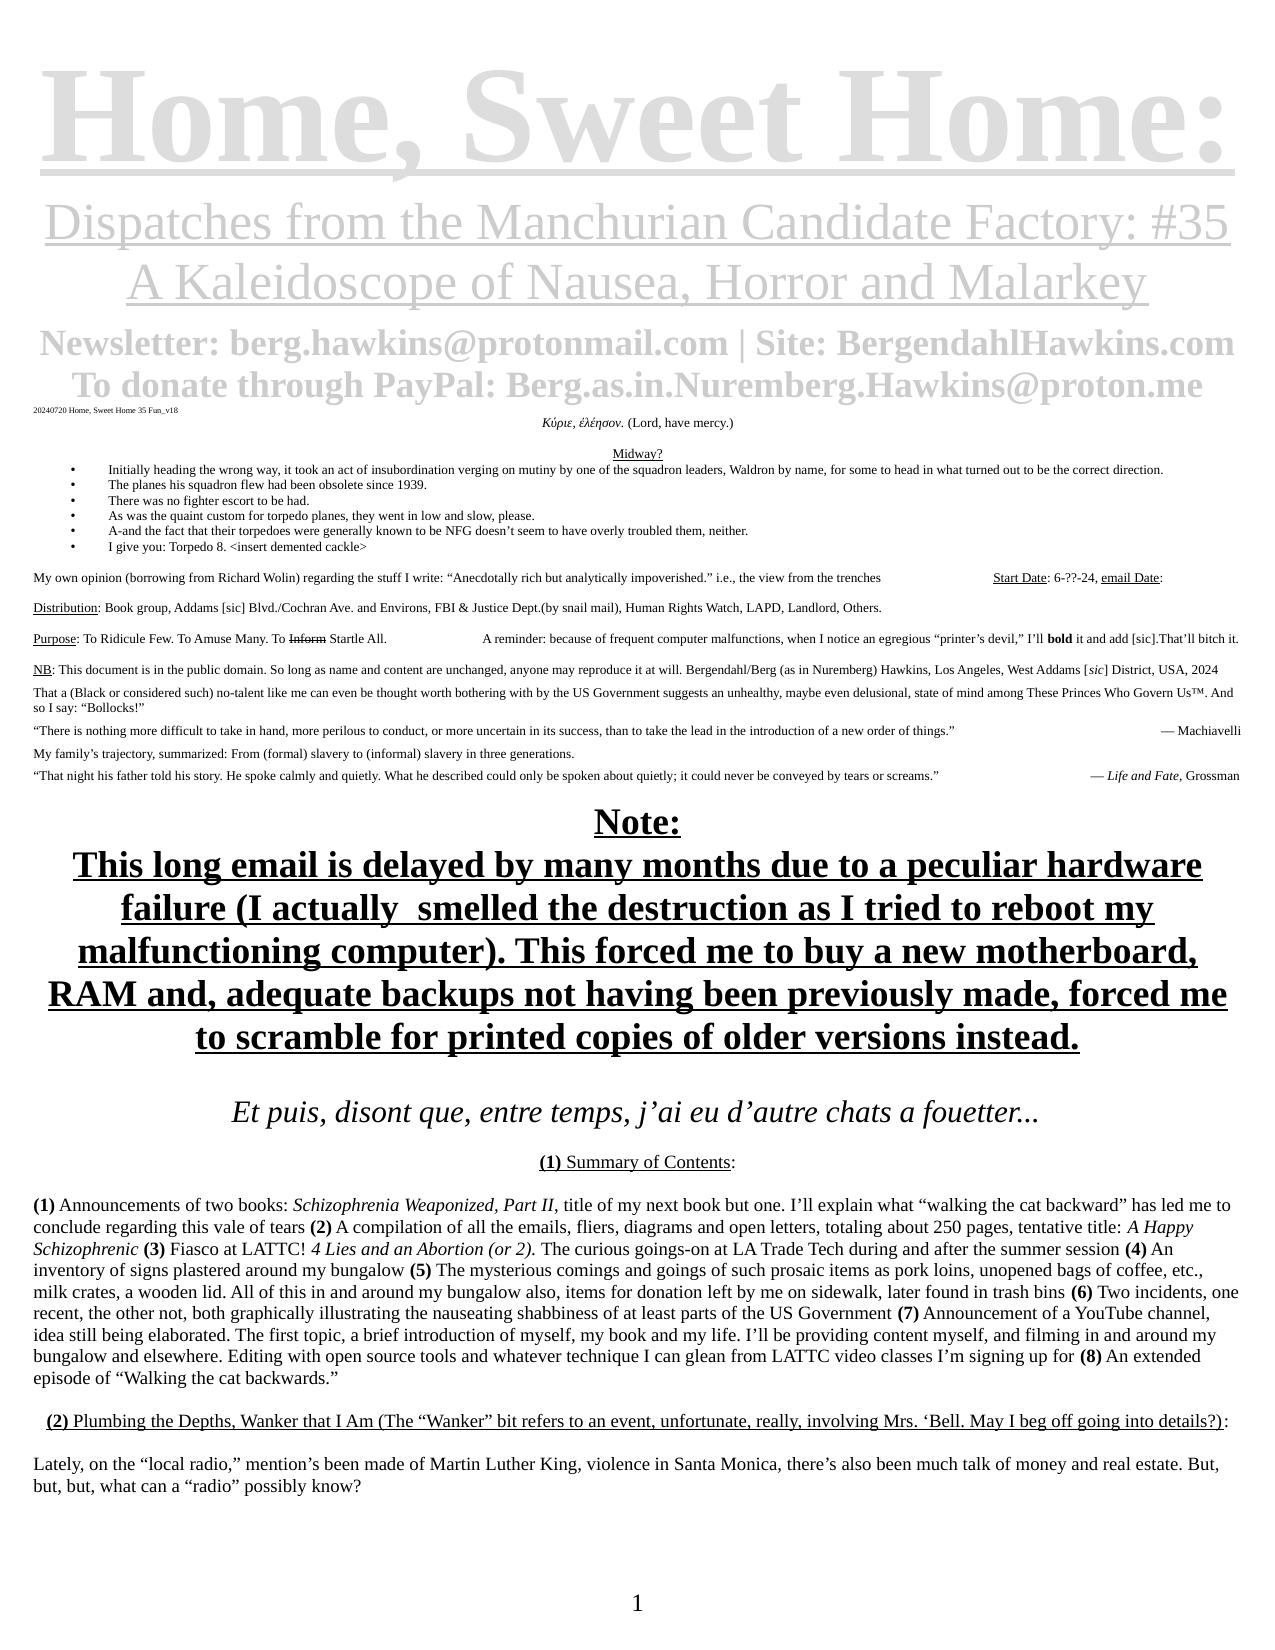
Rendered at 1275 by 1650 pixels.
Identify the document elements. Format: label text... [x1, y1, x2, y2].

text NB: This document is in the public domain. So long as name and content are unchanged, anyone may reproduce it at will. Bergendahl/Berg (as in Nuremberg) Hawkins, Los Angeles, West Addams [sic] District, USA, 2024 [33, 662, 1242, 677]
list I give you: Torpedo 8. <insert demented cackle> [71, 539, 1242, 554]
text Home, Sweet Home: [33, 33, 1242, 191]
text Et puis, disont que, entre temps, j’ai eu d’autre chats a fouetter... [33, 1094, 1242, 1130]
text Newsletter: berg.hawkins@protonmail.com | Site: BergendahlHawkins.com [33, 321, 1242, 363]
text To donate through PayPal: Berg.as.in.Nuremberg.Hawkins@proton.me [33, 363, 1242, 406]
text (1) Summary of Contents: [33, 1151, 1242, 1173]
text Dispatches from the Manchurian Candidate Factory: #35 [33, 191, 1242, 251]
text Lately, on the “local radio,” mention’s been made of Martin Luther King, violence in Santa Monica, there’s also been much talk of money and real estate. But, but, but, what can a “radio” possibly know? [33, 1453, 1242, 1496]
text “There is nothing more difficult to take in hand, more perilous to conduct, or more uncertain in its success, than to take the lead in the introduction of a new order of things.” ― Machiavelli [33, 723, 1242, 738]
text 20240720 Home, Sweet Home 35 Fun_v18 [33, 406, 1242, 415]
text Midway? [33, 446, 1242, 462]
list The planes his squadron flew had been obsolete since 1939. [71, 477, 1242, 492]
text My own opinion (borrowing from Richard Wolin) regarding the stuff I write: “Anecdotally rich but analytically impoverished.” i.e., the view from the trenches Start Date: 6-??-24, email Date: [33, 569, 1242, 585]
text That a (Black or considered such) no-talent like me can even be thought worth bothering with by the US Government suggests an unhealthy, maybe even delusional, state of mind among These Princes Who Govern Us™. And so I say: “Bollocks!” [33, 685, 1242, 716]
text (1) Announcements of two books: Schizophrenia Weaponized, Part II, title of my next book but one. I’ll explain what “walking the cat backward” has led me to conclude regarding this vale of tears (2) A compilation of all the emails, fliers, diagrams and open letters, totaling about 250 pages, tentative title: A Happy Schizophrenic (3) Fiasco at LATTC! 4 Lies and an Abortion (or 2). The curious goings-on at LA Trade Tech during and after the summer session (4) An inventory of signs plastered around my bungalow (5) The mysterious comings and goings of such prosaic items as pork loins, unopened bags of coffee, etc., milk crates, a wooden lid. All of this in and around my bungalow also, items for donation left by me on sidewalk, later found in trash bins (6) Two incidents, one recent, the other not, both graphically illustrating the nauseating shabbiness of at least parts of the US Government (7) Announcement of a YouTube channel, idea still being elaborated. The first topic, a brief introduction of myself, my book and my life. I’ll be providing content myself, and filming in and around my bungalow and elsewhere. Editing with open source tools and whatever technique I can glean from LATTC video classes I’m signing up for (8) An extended episode of “Walking the cat backwards.” [33, 1194, 1242, 1388]
text A Kaleidoscope of Nausea, Horror and Malarkey [33, 251, 1242, 311]
text (2) Plumbing the Depths, Wanker that I Am (The “Wanker” bit refers to an event, unfortunate, really, involving Mrs. ‘Bell. May I beg off going into details?): [33, 1410, 1242, 1432]
text Purpose: To Ridicule Few. To Amuse Many. To Inform Startle All. A reminder: because of frequent computer malfunctions, when I notice an egregious “printer’s devil,” I’ll bold it and add [sic].That’ll bitch it. [33, 631, 1242, 647]
list Initially heading the wrong way, it took an act of insubordination verging on mutiny by one of the squadron leaders, Waldron by name, for some to head in what turned out to be the correct direction. [71, 462, 1242, 477]
list A-and the fact that their torpedoes were generally known to be NFG doesn’t seem to have overly troubled them, neither. [71, 523, 1242, 539]
text This long email is delayed by many months due to a peculiar hardware failure (I actually smelled the destruction as I tried to reboot my malfunctioning computer). This forced me to buy a new motherboard, RAM and, adequate backups not having been previously made, forced me to scramble for printed copies of older versions instead. [33, 842, 1242, 1058]
list As was the quaint custom for torpedo planes, they went in low and slow, please. [71, 508, 1242, 523]
text Distribution: Book group, Addams [sic] Blvd./Cochran Ave. and Environs, FBI & Justice Dept.(by snail mail), Human Rights Watch, LAPD, Landlord, Others. [33, 600, 1242, 616]
text Note: [33, 799, 1242, 842]
text “That night his father told his story. He spoke calmly and quietly. What he described could only be spoken about quietly; it could never be conveyed by tears or screams.” ― Life and Fate, Grossman [33, 768, 1242, 784]
list There was no fighter escort to be had. [71, 492, 1242, 508]
text Κύριε, ἐλέησον. (Lord, have mercy.) [33, 415, 1242, 431]
text My family’s trajectory, summarized: From (formal) slavery to (informal) slavery in three generations. [33, 746, 1242, 761]
